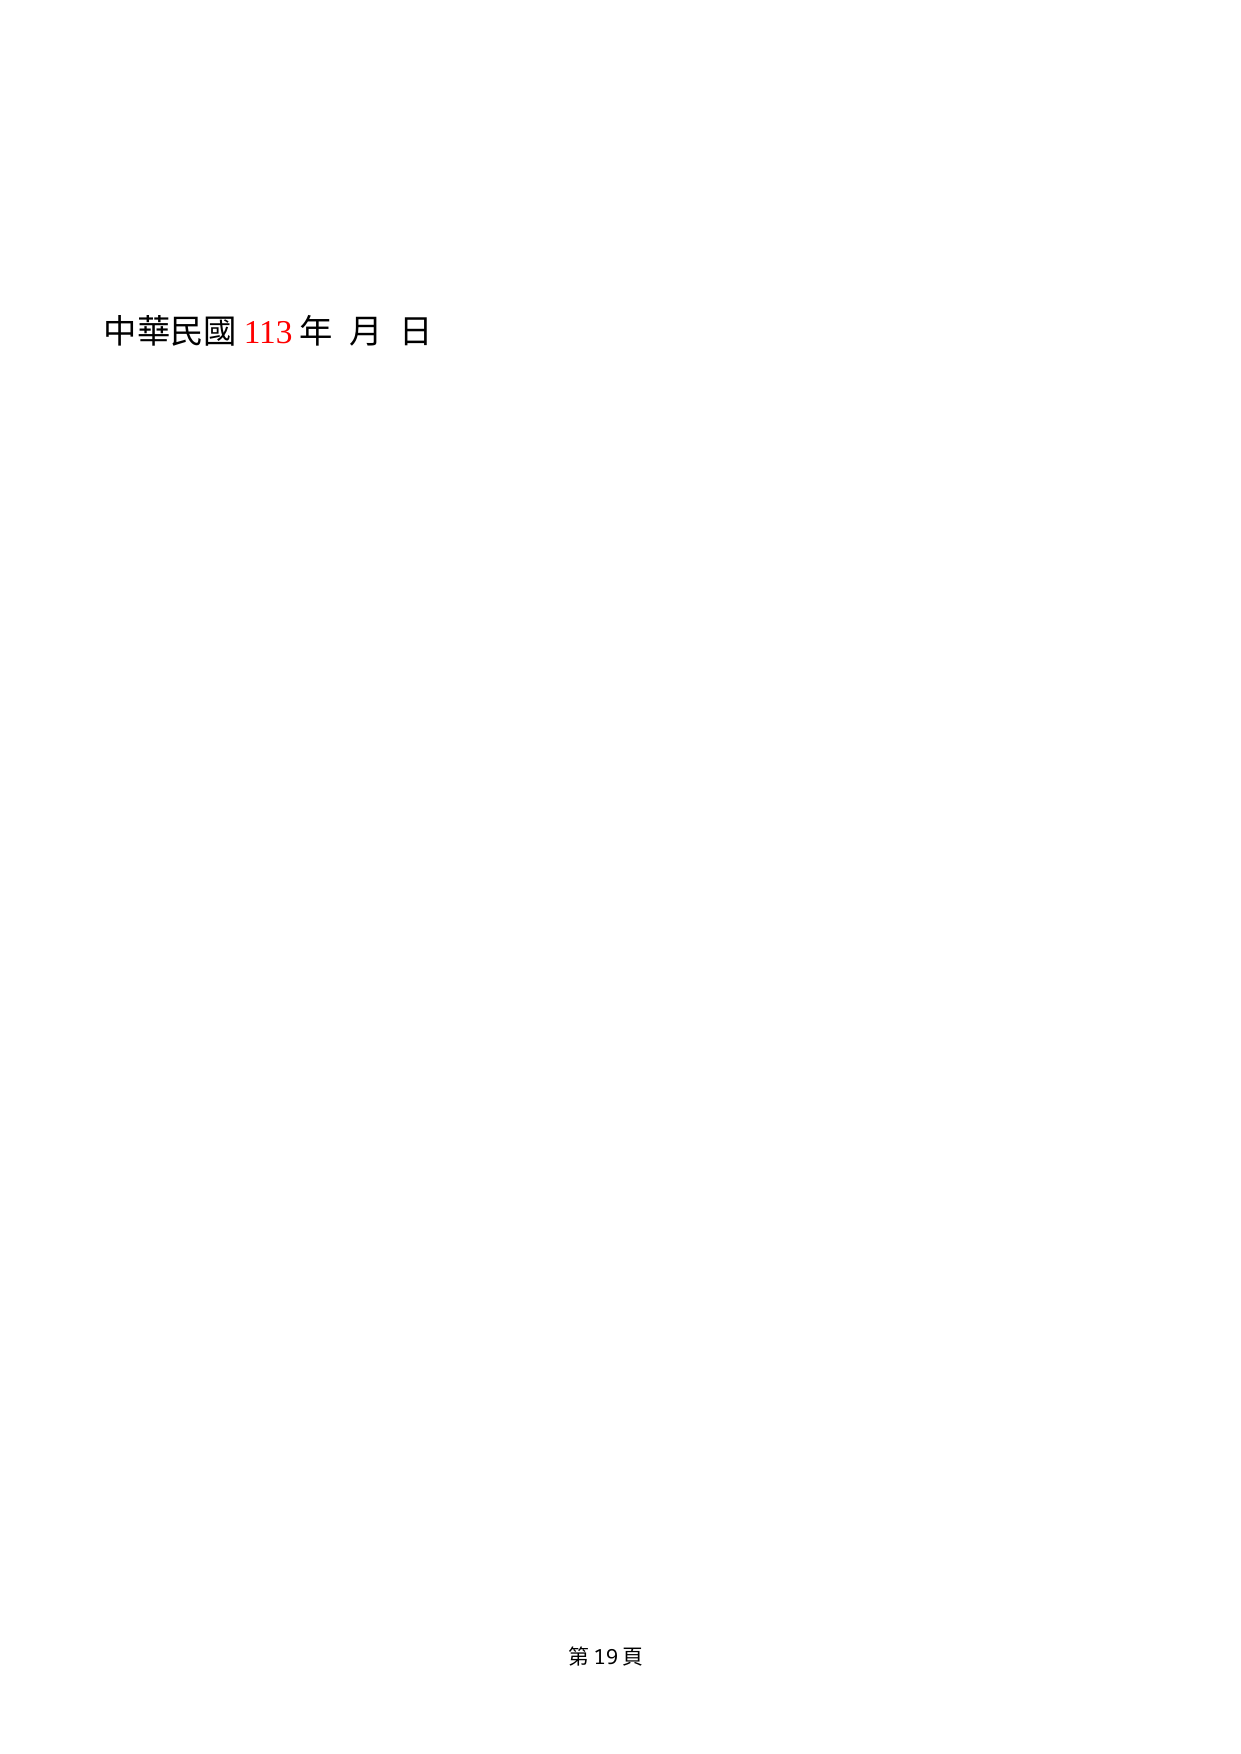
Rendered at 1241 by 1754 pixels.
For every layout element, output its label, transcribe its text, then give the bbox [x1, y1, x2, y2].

text 中華民國113年 月 日 [103, 287, 1107, 350]
